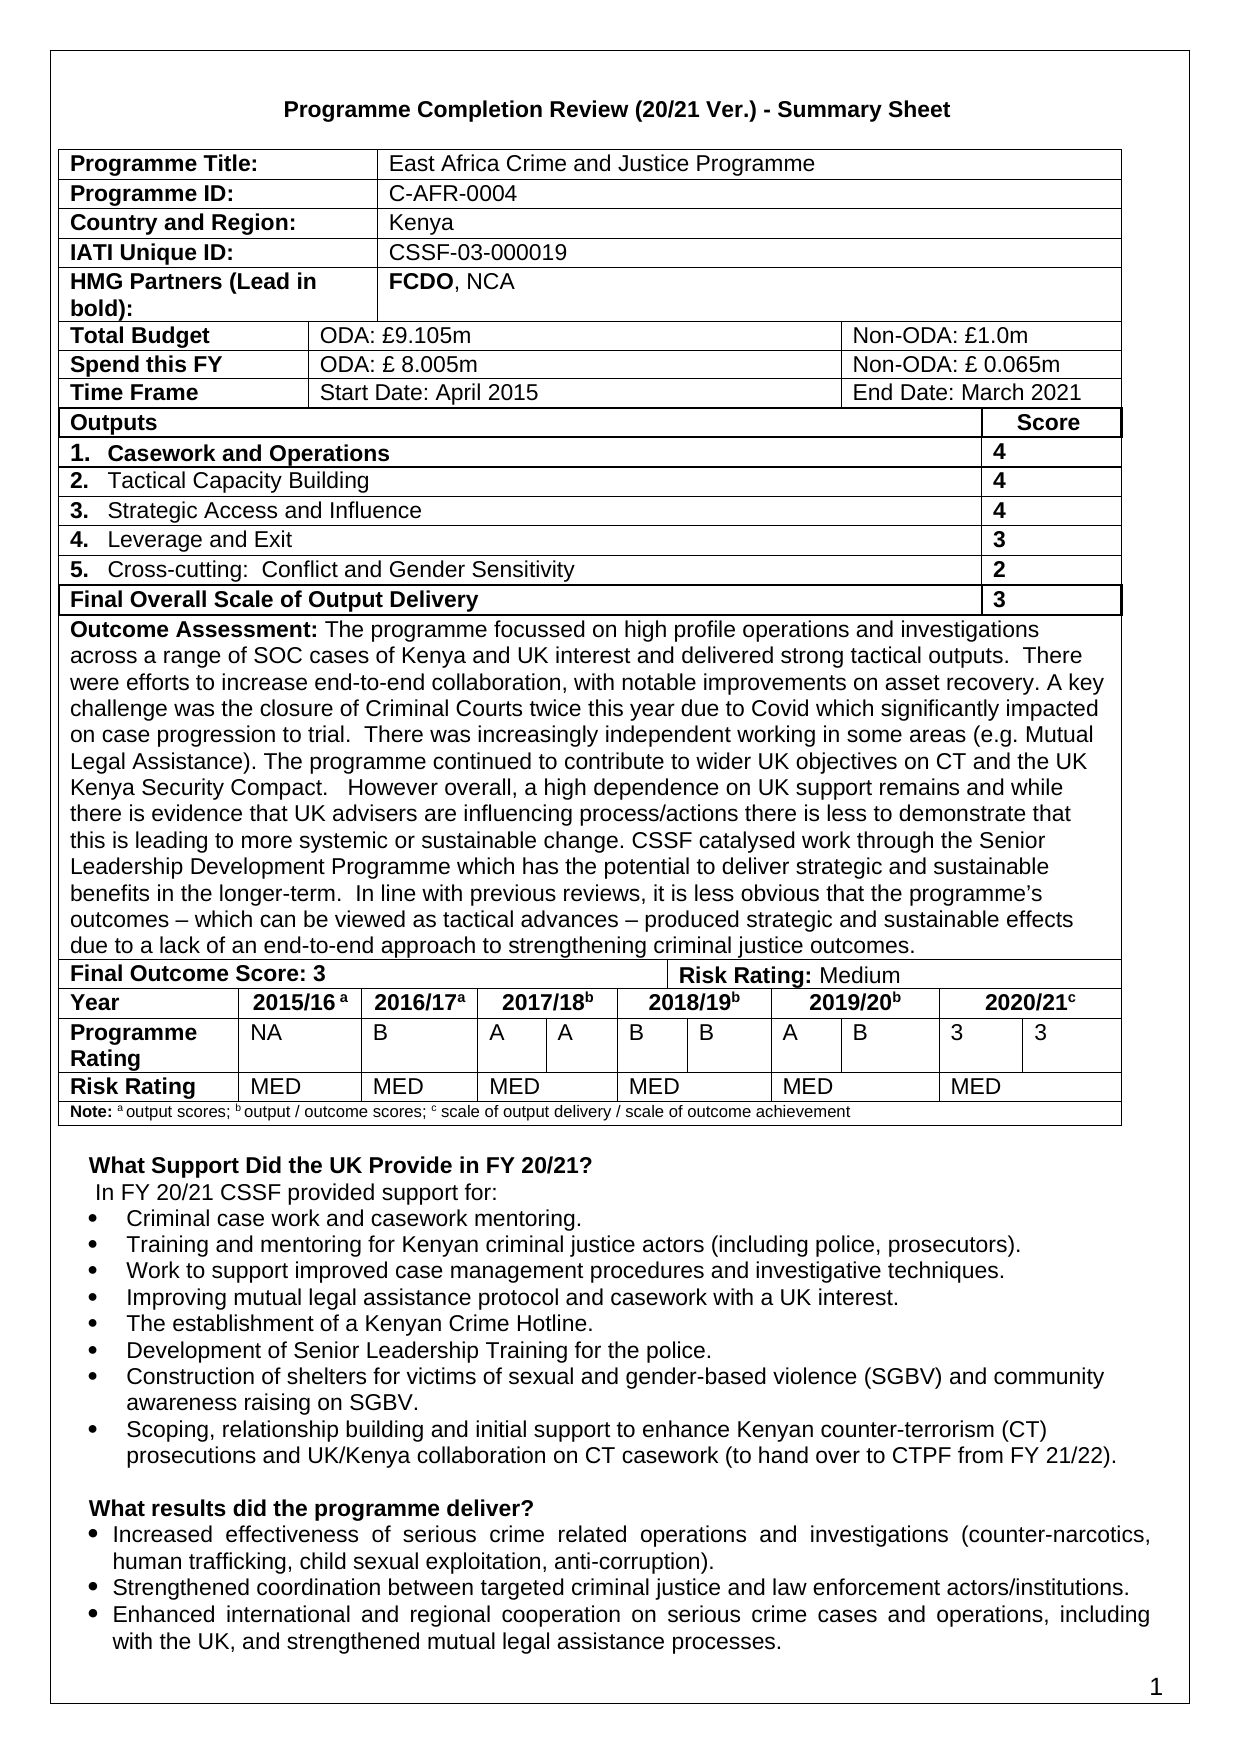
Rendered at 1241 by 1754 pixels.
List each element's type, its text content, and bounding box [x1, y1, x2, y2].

text What results did the programme deliver? [89, 1495, 1152, 1521]
list In FY 20/21 CSSF provided support for: [89, 1178, 1152, 1205]
table_cell Outputs [60, 409, 981, 436]
table_cell Non-ODA: £ 0.065m [842, 351, 1121, 378]
table_cell Risk Rating [59, 1073, 238, 1101]
table_cell Score [983, 409, 1120, 436]
table_cell ODA: £9.105m [309, 322, 841, 350]
table_cell Casework and Operations [59, 438, 981, 466]
table_cell 2017/18b [478, 989, 617, 1018]
table_cell 3 [1023, 1019, 1121, 1072]
table_cell 2015/16 a [239, 989, 361, 1018]
table_cell 2020/21c [940, 989, 1121, 1018]
list Development of Senior Leadership Training for the police. [89, 1337, 1152, 1363]
list Scoping, relationship building and initial support to enhance Kenyan counter-terrorism (CT) prosecutions and UK/Kenya collaboration on CT casework (to hand over to CTPF from FY 21/22). [89, 1416, 1152, 1468]
table_cell Tactical Capacity Building [59, 468, 981, 496]
table_cell NA [239, 1019, 361, 1072]
table_cell IATI Unique ID: [59, 239, 377, 267]
table_cell ODA: £ 8.005m [309, 351, 841, 378]
table_cell A [772, 1019, 841, 1072]
table_cell Programme ID: [59, 180, 377, 208]
table_cell CSSF-03-000019 [378, 239, 1121, 267]
list The establishment of a Kenyan Crime Hotline. [89, 1310, 1152, 1337]
table_cell 4 [982, 438, 1121, 466]
table_cell A [547, 1019, 617, 1072]
list Strengthened coordination between targeted criminal justice and law enforcement actors/institutions. [89, 1574, 1152, 1601]
table_cell B [618, 1019, 687, 1072]
table_cell Final Outcome Score: 3 [59, 960, 667, 988]
table_cell MED [618, 1073, 771, 1101]
table_cell Non-ODA: £1.0m [842, 322, 1121, 350]
table_header Programme Title: [59, 150, 377, 179]
table_cell MED [772, 1073, 939, 1101]
table_cell 4 [982, 497, 1121, 525]
table_cell Country and Region: [59, 209, 377, 238]
table_cell FCDO, NCA [378, 268, 1121, 321]
table_cell 2 [982, 556, 1121, 584]
table_cell Leverage and Exit [59, 526, 981, 555]
table_cell A [478, 1019, 546, 1072]
table_cell 3 [940, 1019, 1022, 1072]
table_cell MED [239, 1073, 361, 1101]
table_cell Final Overall Scale of Output Delivery [60, 586, 981, 614]
table_cell Total Budget [59, 322, 308, 350]
table_cell Start Date: April 2015 [309, 379, 841, 407]
list Work to support improved case management procedures and investigative techniques. [89, 1257, 1152, 1284]
table_header East Africa Crime and Justice Programme [378, 150, 1121, 179]
list Improving mutual legal assistance protocol and casework with a UK interest. [89, 1284, 1152, 1310]
table_cell Time Frame [59, 379, 308, 407]
table_cell B [362, 1019, 477, 1072]
text What Support Did the UK Provide in FY 20/21? [89, 1152, 1152, 1178]
table_cell C-AFR-0004 [378, 180, 1121, 208]
text Programme Completion Review (20/21 Ver.) - Summary Sheet [89, 96, 1152, 123]
table_cell 2019/20b [772, 989, 939, 1018]
table_cell 3 [983, 586, 1120, 614]
table_cell End Date: March 2021 [842, 379, 1121, 407]
list Enhanced international and regional cooperation on serious crime cases and operations, including with the UK, and strengthened mutual legal assistance processes. [89, 1601, 1152, 1654]
list Training and mentoring for Kenyan criminal justice actors (including police, prosecutors). [89, 1231, 1152, 1257]
table_cell HMG Partners (Lead in bold): [59, 268, 377, 321]
table_cell Cross-cutting: Conflict and Gender Sensitivity [59, 556, 981, 584]
table_cell 2016/17a [362, 989, 477, 1018]
table_cell B [842, 1019, 939, 1072]
table_cell Programme Rating [59, 1019, 238, 1072]
table_cell 3 [982, 526, 1121, 555]
table_cell B [688, 1019, 771, 1072]
table_cell Kenya [378, 209, 1121, 238]
table_cell Strategic Access and Influence [59, 497, 981, 525]
table_cell MED [940, 1073, 1121, 1101]
table_cell Year [59, 989, 238, 1018]
table_cell Risk Rating: Medium [668, 960, 1121, 988]
table_cell Outcome Assessment: The programme focussed on high profile operations and investigations across a range of SOC cases of Kenya and UK interest and delivered strong tactical outputs. There were efforts to increase end-to-end collaboration, with notable improvements on asset recovery. A key challenge was the closure of Criminal Courts twice this year due to Covid which significantly impacted on case progression to trial. There was increasingly independent working in some areas (e.g. Mutual Legal Assistance). The programme continued to contribute to wider UK objectives on CT and the UK Kenya Security Compact. However overall, a high dependence on UK support remains and while there is evidence that UK advisers are influencing process/actions there is less to demonstrate that this is leading to more systemic or sustainable change. CSSF catalysed work through the Senior Leadership Development Programme which has the potential to deliver strategic and sustainable benefits in the longer-term. In line with previous reviews, it is less obvious that the programme’s outcomes – which can be viewed as tactical advances – produced strategic and sustainable effects due to a lack of an end-to-end approach to strengthening criminal justice outcomes. [59, 616, 1121, 958]
table_cell Spend this FY [59, 351, 308, 378]
list Criminal case work and casework mentoring. [89, 1205, 1152, 1231]
table_cell MED [362, 1073, 477, 1101]
table_cell 2018/19b [618, 989, 771, 1018]
table_cell Note: a output scores; b output / outcome scores; c scale of output delivery / scale of outcome achievement [59, 1102, 1121, 1125]
table_cell MED [478, 1073, 617, 1101]
table_cell 4 [982, 468, 1121, 496]
list Construction of shelters for victims of sexual and gender-based violence (SGBV) and community awareness raising on SGBV. [89, 1363, 1152, 1416]
list Increased effectiveness of serious crime related operations and investigations (counter-narcotics, human trafficking, child sexual exploitation, anti-corruption). [89, 1521, 1152, 1574]
